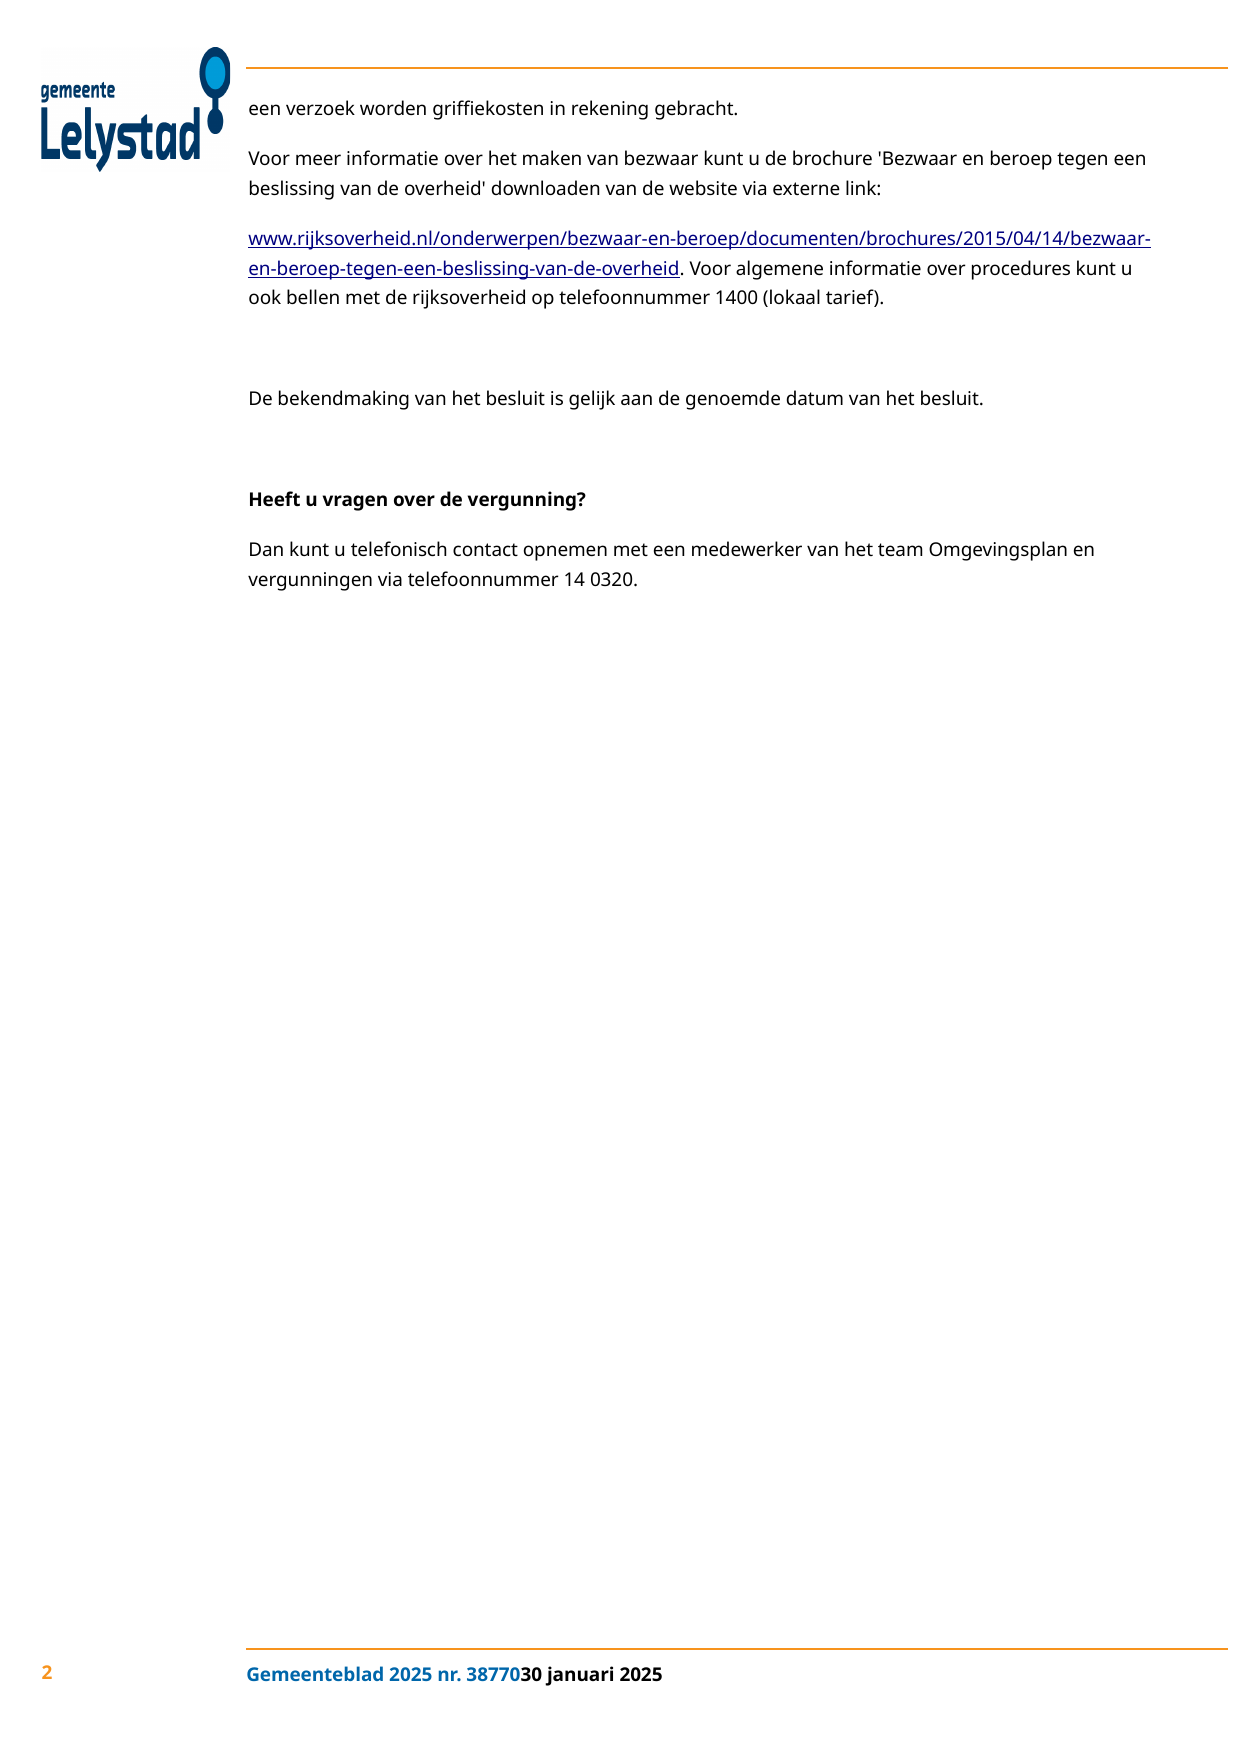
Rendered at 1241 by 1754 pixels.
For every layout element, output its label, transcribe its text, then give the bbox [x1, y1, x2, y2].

text Heeft u vragen over de vergunning? [248, 486, 1152, 512]
text een verzoek worden griffiekosten in rekening gebracht. [248, 95, 1152, 121]
text Dan kunt u telefonisch contact opnemen met een medewerker van het team Omgevingsplan en vergunningen via telefoonnummer 14 0320. [248, 536, 1152, 592]
text www.rijksoverheid.nl/onderwerpen/bezwaar-en-beroep/documenten/brochures/2015/04/14/bezwaar-en-beroep-tegen-een-beslissing-van-de-overheid. Voor algemene informatie over procedures kunt u ook bellen met de rijksoverheid op telefoonnummer 1400 (lokaal tarief). [248, 225, 1152, 310]
text De bekendmaking van het besluit is gelijk aan de genoemde datum van het besluit. [248, 385, 1152, 411]
text Voor meer informatie over het maken van bezwaar kunt u de brochure 'Bezwaar en beroep tegen een beslissing van de overheid' downloaden van de website via externe link: [248, 145, 1152, 201]
picture [41, 47, 231, 172]
